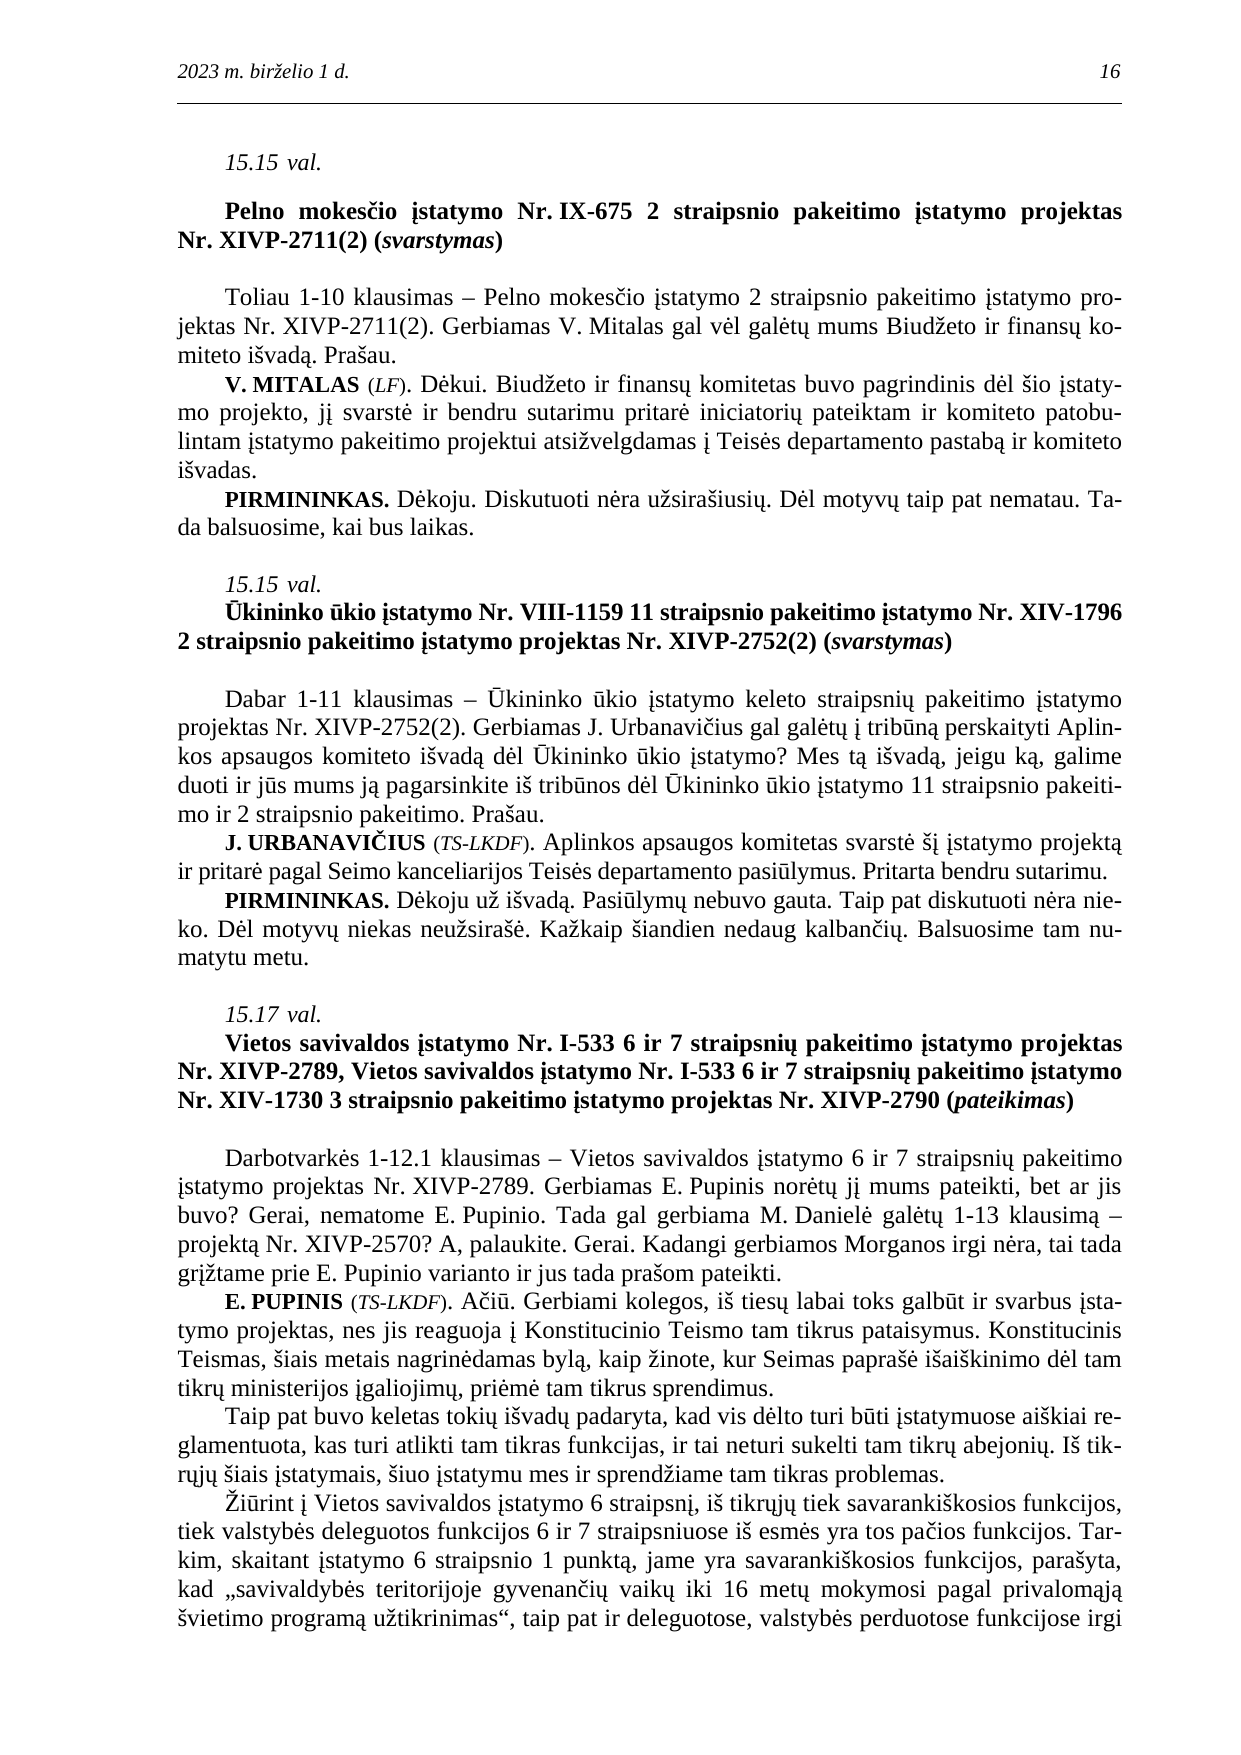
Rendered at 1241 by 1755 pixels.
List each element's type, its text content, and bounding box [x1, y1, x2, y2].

text PIRMININKAS. Dė­ko­ju už iš­va­dą. Pa­siū­ly­mų ne­bu­vo gau­ta. Taip pat dis­ku­tuo­ti nė­ra nie­ko. Dėl mo­ty­vų nie­kas ne­už­si­ra­šė. Kaž­kaip šian­dien ne­daug kal­ban­čių. Bal­suo­si­me tam nu­ma­ty­tu me­tu. [177, 885, 1122, 971]
text E. PUPINIS (TS-LKDF). Ačiū. Ger­bia­mi ko­le­gos, iš tie­sų la­bai toks gal­būt ir svar­bus įsta­ty­mo pro­jek­tas, nes jis re­a­guo­ja į Kon­sti­tu­ci­nio Teis­mo tam tik­rus pa­tai­sy­mus. Kon­sti­tu­ci­nis Teis­mas, šiais me­tais nag­ri­nė­da­mas by­lą, kaip ži­no­te, kur Sei­mas pa­pra­šė iš­aiš­ki­ni­mo dėl tam tik­rų mi­nis­te­ri­jos įga­lio­ji­mų, pri­ėmė tam tik­rus spren­di­mus. [177, 1286, 1122, 1401]
text Dar­bo­tvarkės 1-12.1 klau­si­mas – Vie­tos sa­vi­val­dos įsta­ty­mo 6 ir 7 straips­nių pa­kei­ti­mo įsta­ty­mo pro­jek­tas Nr. XIVP-2789. Ger­bia­mas E. Pu­pi­nis no­rė­tų jį mums pa­teik­ti, bet ar jis bu­vo? Ge­rai, ne­ma­to­me E. Pu­pi­nio. Ta­da gal ger­bia­ma M. Da­nie­lė ga­lė­tų 1-13 klau­si­mą – pro­jek­tą Nr. XIVP-2570? A, pa­lau­ki­te. Ge­rai. Ka­dan­gi ger­bia­mos Mor­ga­nos ir­gi nė­ra, tai ta­da grįž­ta­me prie E. Pu­pi­nio va­rian­to ir jus ta­da pra­šom pa­teik­ti. [177, 1143, 1122, 1286]
text J. URBANAVIČIUS (TS-LKDF). Ap­lin­kos ap­sau­gos ko­mi­te­tas svars­tė šį įsta­ty­mo pro­jek­tą ir pri­ta­rė pa­gal Sei­mo kan­ce­lia­ri­jos Tei­sės de­par­ta­men­to pa­siū­ly­mus. Pri­tar­ta ben­dru su­ta­ri­mu. [177, 827, 1122, 885]
text Žiū­rint į Vie­tos sa­vi­val­dos įsta­ty­mo 6 straips­nį, iš tik­rų­jų tiek sa­va­ran­kiš­kosios funk­ci­jos, tiek vals­ty­bės de­le­guo­tos funk­ci­jos 6 ir 7 straips­niuo­se iš es­mės yra tos pa­čios funk­ci­jos. Tar­kim, skai­tant įsta­ty­mo 6 straips­nio 1 punk­tą, ja­me yra sa­va­ran­kiš­kosios funk­ci­jos, pa­ra­šy­ta, kad „sa­vi­val­dy­bės te­ri­to­ri­jo­je gy­ve­nan­čių vai­kų iki 16 me­tų mo­ky­mo­si pa­gal pri­va­lo­mą­ją švie­ti­mo pro­gra­mą už­tik­ri­ni­mas“, taip pat ir de­le­guo­to­se, vals­ty­bės per­duo­to­se funk­ci­jo­se ir­gi [177, 1488, 1122, 1631]
text Pel­no mo­kes­čio įsta­ty­mo Nr. IX-675 2 straips­nio pa­kei­ti­mo įsta­ty­mo pro­jek­tas Nr. XIVP-2711(2) (svars­ty­mas) [177, 196, 1122, 254]
text V. MITALAS (LF). Dė­kui. Biu­dže­to ir fi­nan­sų ko­mi­te­tas bu­vo pa­grin­di­nis dėl šio įsta­ty­mo pro­jek­to, jį svars­tė ir ben­dru su­ta­ri­mu pri­ta­rė ini­cia­to­rių pa­teik­tam ir ko­mi­te­to pa­to­bu­lintam įsta­ty­mo pa­kei­ti­mo pro­jek­tui at­si­žvelg­da­mas į Tei­sės de­par­ta­men­to pa­sta­bą ir ko­mi­te­to iš­va­das. [177, 369, 1122, 484]
text PIRMININKAS. Dė­ko­ju. Dis­ku­tuo­ti nė­ra už­si­ra­šiu­sių. Dėl mo­ty­vų taip pat ne­ma­tau. Ta­da bal­suo­si­me, kai bus lai­kas. [177, 484, 1122, 541]
text Ūki­nin­ko ūkio įsta­ty­mo Nr. VIII-1159 11 straips­nio pa­kei­ti­mo įsta­ty­mo Nr. XIV-1796 2 straips­nio pa­kei­ti­mo įsta­ty­mo pro­jek­tas Nr. XIVP-2752(2) (svars­ty­mas) [177, 597, 1122, 655]
text To­liau 1-10 klau­si­mas – Pel­no mo­kes­čio įsta­ty­mo 2 straips­nio pa­kei­ti­mo įsta­ty­mo pro­jek­tas Nr. XIVP-2711(2). Ger­bia­mas V. Mi­ta­las gal vėl ga­lė­tų mums Biu­dže­to ir fi­nan­sų ko­mi­te­to iš­va­dą. Pra­šau. [177, 282, 1122, 369]
text Vie­tos sa­vi­val­dos įsta­ty­mo Nr. I-533 6 ir 7 straips­nių pa­kei­ti­mo įsta­ty­mo pro­jek­tas Nr. XIVP-2789, Vie­tos sa­vi­val­dos įsta­ty­mo Nr. I-533 6 ir 7 straips­nių pa­kei­ti­mo įsta­ty­mo Nr. XIV-1730 3 straips­nio pa­kei­ti­mo įsta­ty­mo pro­jek­tas Nr. XIVP-2790 (pa­tei­ki­mas) [177, 1028, 1122, 1114]
text 15.15 val. [224, 148, 1122, 175]
text 15.15 val. [224, 570, 1122, 597]
text 15.17 val. [224, 1000, 1122, 1028]
text Taip pat bu­vo ke­le­tas to­kių iš­va­dų pa­da­ry­ta, kad vis dėl­to tu­ri bū­ti įsta­ty­muo­se aiš­kiai re­g­la­men­tuo­ta, kas tu­ri at­lik­ti tam tik­ras funk­ci­jas, ir tai ne­tu­ri su­kel­ti tam tik­rų abe­jo­nių. Iš tik­rų­jų šiais įsta­ty­mais, šiuo įsta­ty­mu mes ir spren­džia­me tam tik­ras pro­ble­mas. [177, 1401, 1122, 1488]
text Da­bar 1-11 klau­si­mas – Ūki­nin­ko ūkio įsta­ty­mo ke­le­to straips­nių pa­kei­ti­mo įsta­ty­mo pro­jek­tas Nr. XIVP-2752(2). Ger­bia­mas J. Ur­ba­na­vi­čius gal ga­lė­tų į tri­bū­ną per­skai­ty­ti Ap­lin­kos ap­sau­gos ko­mi­te­to iš­va­dą dėl Ūki­nin­ko ūkio įsta­ty­mo? Mes tą iš­va­dą, jei­gu ką, ga­li­me duo­ti ir jūs mums ją pa­gar­sin­ki­te iš tri­bū­nos dėl Ūki­nin­ko ūkio įsta­ty­mo 11 straips­nio pa­kei­ti­mo ir 2 straips­nio pa­kei­ti­mo. Pra­šau. [177, 684, 1122, 827]
